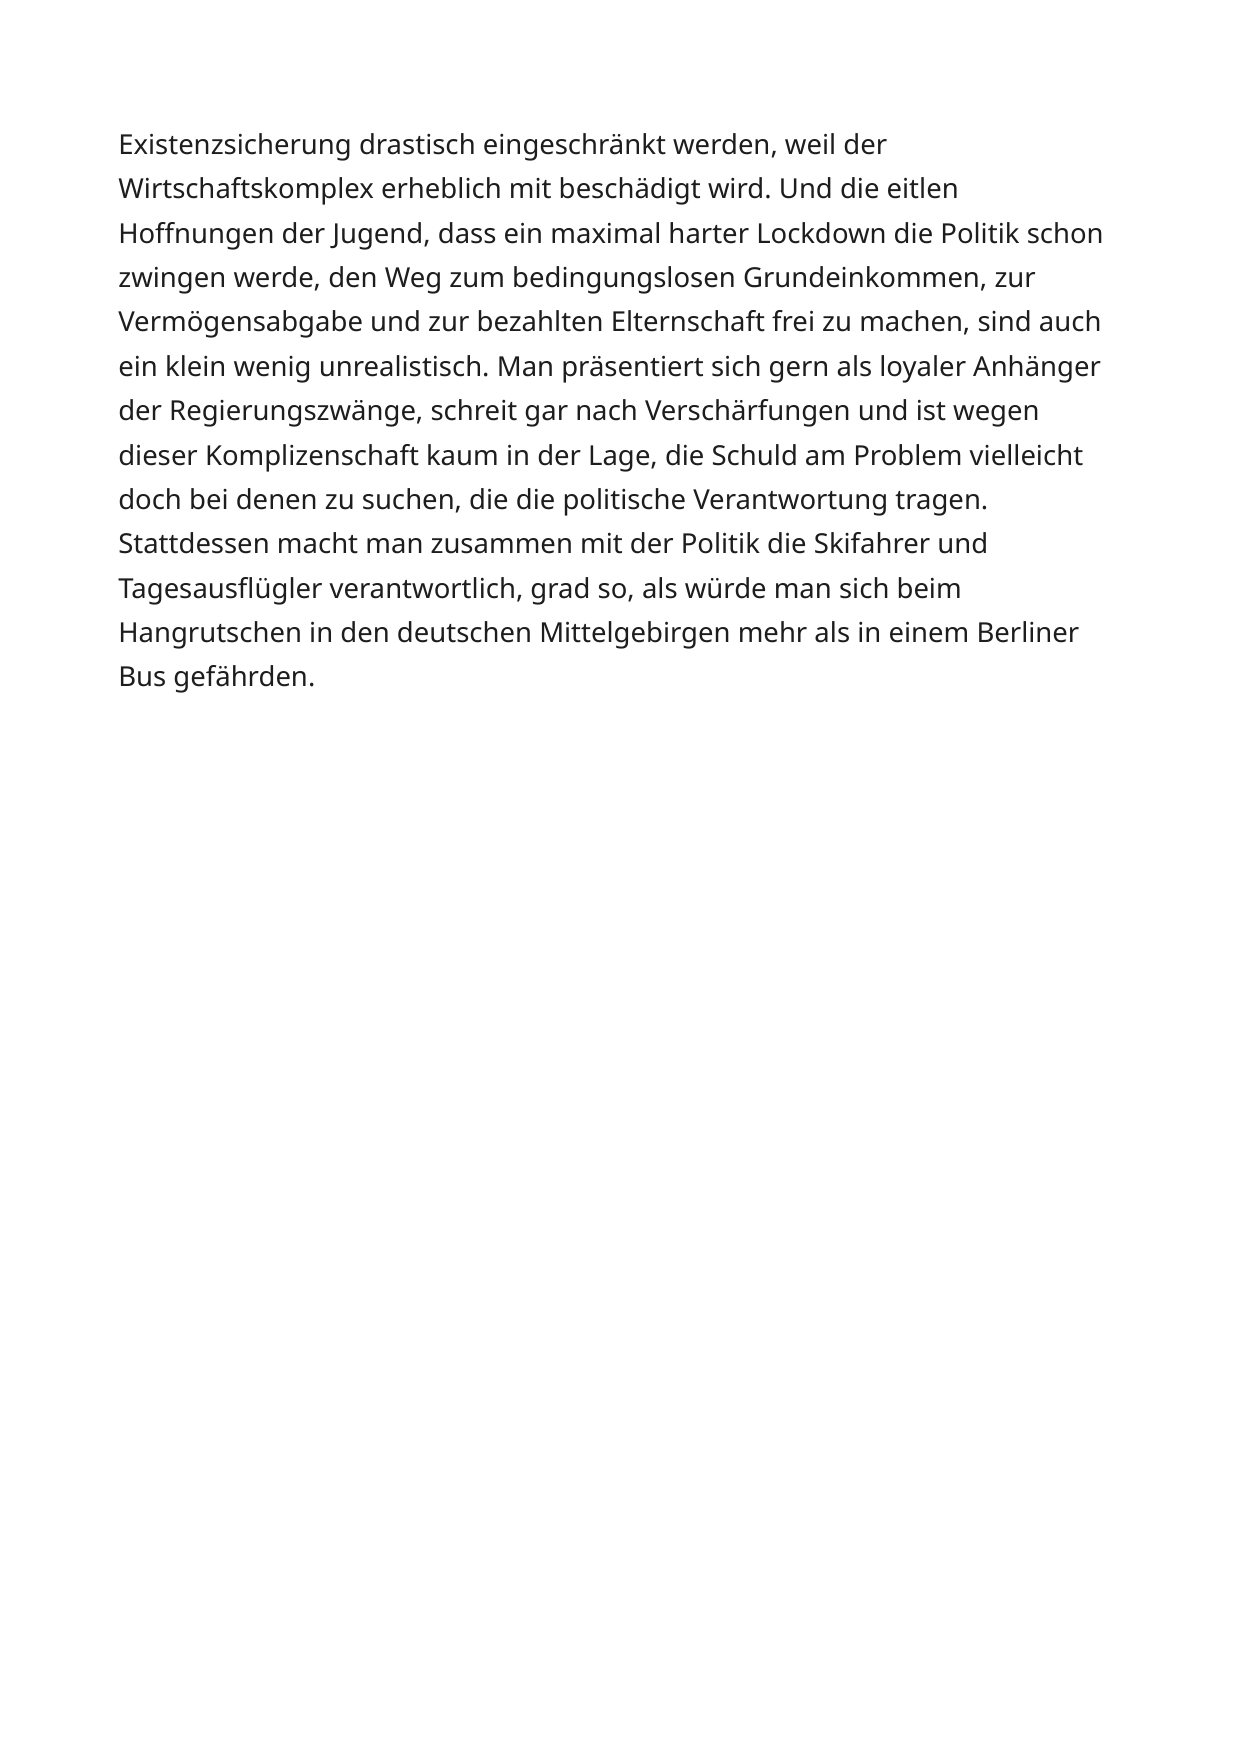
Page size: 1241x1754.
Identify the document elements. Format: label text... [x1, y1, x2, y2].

text Existenzsicherung drastisch eingeschränkt werden, weil der Wirtschaftskomplex erheblich mit beschädigt wird. Und die eitlen Hoffnungen der Jugend, dass ein maximal harter Lockdown die Politik schon zwingen werde, den Weg zum bedingungslosen Grundeinkommen, zur Vermögensabgabe und zur bezahlten Elternschaft frei zu machen, sind auch ein klein wenig unrealistisch. Man präsentiert sich gern als loyaler Anhänger der Regierungszwänge, schreit gar nach Verschärfungen und ist wegen dieser Komplizenschaft kaum in der Lage, die Schuld am Problem vielleicht doch bei denen zu suchen, die die politische Verantwortung tragen. Stattdessen macht man zusammen mit der Politik die Skifahrer und Tagesausflügler verantwortlich, grad so, als würde man sich beim Hangrutschen in den deutschen Mittelgebirgen mehr als in einem Berliner Bus gefährden. [118, 118, 1122, 695]
